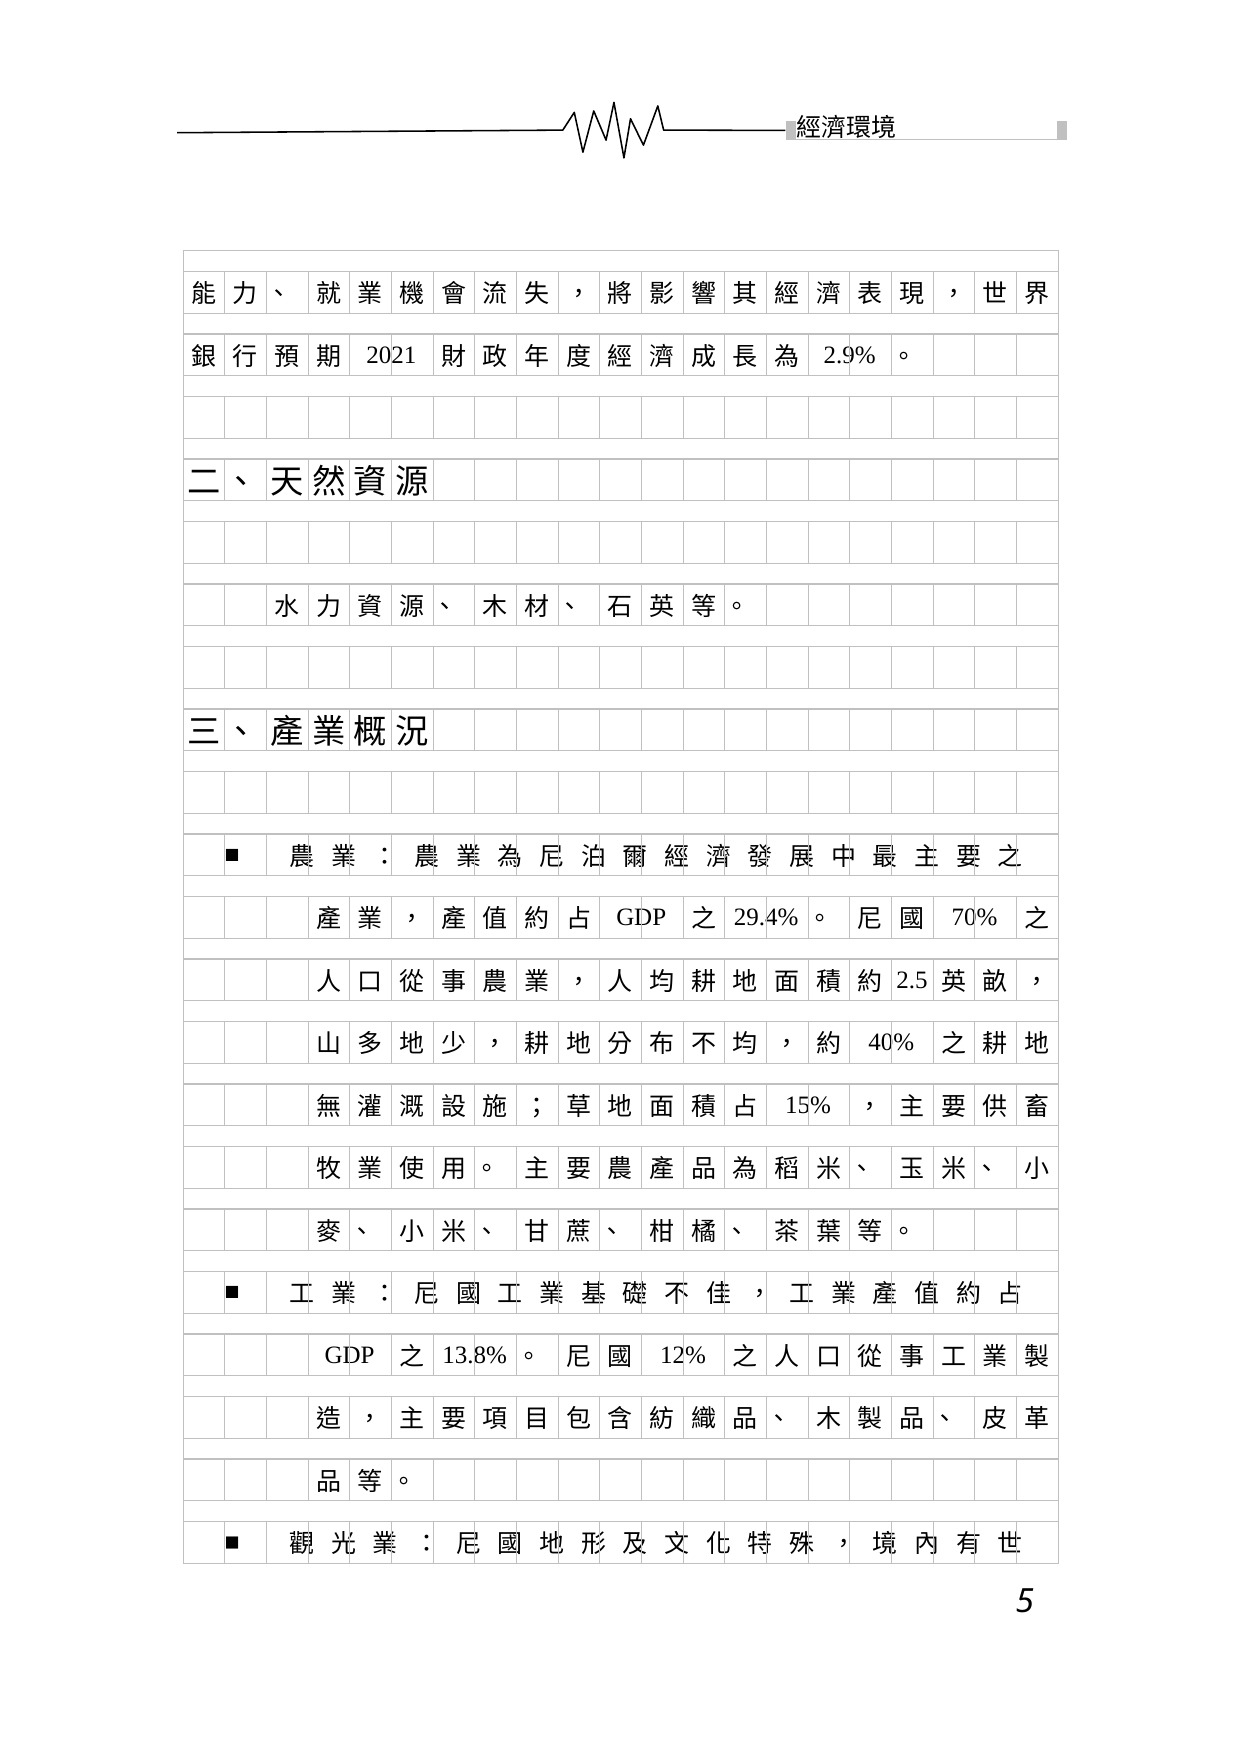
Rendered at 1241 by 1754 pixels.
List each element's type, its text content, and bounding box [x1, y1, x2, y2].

text [184, 689, 1058, 708]
text [934, 710, 974, 750]
text ■ 工業：尼國工業基礎不佳，工業產值約占GDP之13.8%。尼國12%之人口從事工業製造，主要項目包含紡織品、木製品、皮革品等。 [350, 1460, 391, 1500]
text ■ 工業：尼國工業基礎不佳，工業產值約占GDP之13.8%。尼國12%之人口從事工業製造，主要項目包含紡織品、木製品、皮革品等。 [434, 1272, 474, 1313]
text ■ 工業：尼國工業基礎不佳，工業產值約占GDP之13.8%。尼國12%之人口從事工業製造，主要項目包含紡織品、木製品、皮革品等。 [225, 1397, 266, 1438]
text ■ 工業：尼國工業基礎不佳，工業產值約占GDP之13.8%。尼國12%之人口從事工業製造，主要項目包含紡織品、木製品、皮革品等。 [434, 1397, 474, 1438]
text 水力資源、木材、石英等。 [475, 585, 516, 625]
text 三 [184, 710, 224, 750]
text 水力資源、木材、石英等。 [267, 585, 308, 625]
text [559, 710, 599, 750]
text 二、天然資源 [350, 460, 391, 500]
text ■ 工業：尼國工業基礎不佳，工業產值約占GDP之13.8%。尼國12%之人口從事工業製造，主要項目包含紡織品、木製品、皮革品等。 [475, 1272, 516, 1313]
text 二、天然資源 [559, 460, 599, 500]
text [642, 710, 683, 750]
text ■ 工業：尼國工業基礎不佳，工業產值約占GDP之13.8%。尼國12%之人口從事工業製造，主要項目包含紡織品、木製品、皮革品等。 [207, 1376, 1058, 1396]
text 、 [225, 710, 266, 750]
text ■ 工業：尼國工業基礎不佳，工業產值約占GDP之13.8%。尼國12%之人口從事工業製造，主要項目包含紡織品、木製品、皮革品等。 [975, 1397, 1016, 1438]
text [725, 710, 766, 750]
text 水力資源、木材、石英等。 [434, 585, 474, 625]
text ■ 工業：尼國工業基礎不佳，工業產值約占GDP之13.8%。尼國12%之人口從事工業製造，主要項目包含紡織品、木製品、皮革品等。 [809, 1397, 849, 1438]
text 水力資源、木材、石英等。 [184, 564, 1058, 583]
text ■ 農業：農業為尼泊爾經濟發展中最主要之產業，產值約占GDP之29.4%。尼國70%之人口從事農業，人均耕地面積約2.5英畝，山多地少，耕地分布不均，約40%之耕地無灌溉設施；草地面積占15%，主要供畜牧業使用。主要農產品為稻米、玉米、小麥、小米、甘蔗、柑橘、茶葉等。 [207, 1126, 1058, 1146]
text ■ 農業：農業為尼泊爾經濟發展中最主要之產業，產值約占GDP之29.4%。尼國70%之人口從事農業，人均耕地面積約2.5英畝，山多地少，耕地分布不均，約40%之耕地無灌溉設施；草地面積占15%，主要供畜牧業使用。主要農產品為稻米、玉米、小麥、小米、甘蔗、柑橘、茶葉等。 [207, 814, 1058, 833]
text ■ 工業：尼國工業基礎不佳，工業產值約占GDP之13.8%。尼國12%之人口從事工業製造，主要項目包含紡織品、木製品、皮革品等。 [642, 1460, 683, 1500]
text ■ 工業：尼國工業基礎不佳，工業產值約占GDP之13.8%。尼國12%之人口從事工業製造，主要項目包含紡織品、木製品、皮革品等。 [600, 1397, 641, 1438]
text ■ 工業：尼國工業基礎不佳，工業產值約占GDP之13.8%。尼國12%之人口從事工業製造，主要項目包含紡織品、木製品、皮革品等。 [559, 1460, 599, 1500]
text ■ 工業：尼國工業基礎不佳，工業產值約占GDP之13.8%。尼國12%之人口從事工業製造，主要項目包含紡織品、木製品、皮革品等。 [309, 1397, 349, 1438]
text ■ 工業：尼國工業基礎不佳，工業產值約占GDP之13.8%。尼國12%之人口從事工業製造，主要項目包含紡織品、木製品、皮革品等。 [225, 1272, 266, 1313]
text ■ 工業：尼國工業基礎不佳，工業產值約占GDP之13.8%。尼國12%之人口從事工業製造，主要項目包含紡織品、木製品、皮革品等。 [600, 1460, 641, 1500]
text ■ 工業：尼國工業基礎不佳，工業產值約占GDP之13.8%。尼國12%之人口從事工業製造，主要項目包含紡織品、木製品、皮革品等。 [267, 1460, 308, 1500]
text ■ 工業：尼國工業基礎不佳，工業產值約占GDP之13.8%。尼國12%之人口從事工業製造，主要項目包含紡織品、木製品、皮革品等。 [600, 1335, 641, 1375]
text ■ 工業：尼國工業基礎不佳，工業產值約占GDP之13.8%。尼國12%之人口從事工業製造，主要項目包含紡織品、木製品、皮革品等。 [642, 1397, 683, 1438]
text 水力資源、木材、石英等。 [392, 585, 433, 625]
text 預期2020財政年度經濟表現受COVID-19（武漢肺炎）影響，使觀光及貿易衰退，以及邊界關閉，預期經濟成長2.8%。受疫情影響，政府處理能力、就業機會流失，將影響其經濟表現，世界銀行預期2021財政年度經濟成長為2.9%。 [184, 251, 1058, 271]
text ■ 工業：尼國工業基礎不佳，工業產值約占GDP之13.8%。尼國12%之人口從事工業製造，主要項目包含紡織品、木製品、皮革品等。 [392, 1397, 433, 1438]
text ■ 農業：農業為尼泊爾經濟發展中最主要之產業，產值約占GDP之29.4%。尼國70%之人口從事農業，人均耕地面積約2.5英畝，山多地少，耕地分布不均，約40%之耕地無灌溉設施；草地面積占15%，主要供畜牧業使用。主要農產品為稻米、玉米、小麥、小米、甘蔗、柑橘、茶葉等。 [207, 1064, 1058, 1083]
text 二、天然資源 [725, 460, 766, 500]
text 概 [350, 710, 391, 750]
text ■ 工業：尼國工業基礎不佳，工業產值約占GDP之13.8%。尼國12%之人口從事工業製造，主要項目包含紡織品、木製品、皮革品等。 [559, 1335, 599, 1375]
text ■ 工業：尼國工業基礎不佳，工業產值約占GDP之13.8%。尼國12%之人口從事工業製造，主要項目包含紡織品、木製品、皮革品等。 [517, 1335, 558, 1375]
text [850, 710, 891, 750]
text [434, 710, 474, 750]
text 水力資源、木材、石英等。 [767, 585, 808, 625]
text ■ 農業：農業為尼泊爾經濟發展中最主要之產業，產值約占GDP之29.4%。尼國70%之人口從事農業，人均耕地面積約2.5英畝，山多地少，耕地分布不均，約40%之耕地無灌溉設施；草地面積占15%，主要供畜牧業使用。主要農產品為稻米、玉米、小麥、小米、甘蔗、柑橘、茶葉等。 [207, 1189, 1058, 1208]
text ■ 工業：尼國工業基礎不佳，工業產值約占GDP之13.8%。尼國12%之人口從事工業製造，主要項目包含紡織品、木製品、皮革品等。 [309, 1335, 349, 1375]
text ■ 工業：尼國工業基礎不佳，工業產值約占GDP之13.8%。尼國12%之人口從事工業製造，主要項目包含紡織品、木製品、皮革品等。 [517, 1397, 558, 1438]
text 二、天然資源 [892, 460, 933, 500]
text 二、天然資源 [392, 460, 433, 500]
text ■ 工業：尼國工業基礎不佳，工業產值約占GDP之13.8%。尼國12%之人口從事工業製造，主要項目包含紡織品、木製品、皮革品等。 [267, 1397, 308, 1438]
text ■ 觀光業：尼國地形及文化特殊，境內有世界第一高峰聖母峰及佛陀誕生地等觀光資源，前往朝聖之旅客絡繹不絕。尼國經濟仰賴觀光甚深，每年吸引超過50萬名遊客，帶來350億尼泊爾盧比（約3.3億美元）之外匯。 [207, 1501, 1058, 1521]
text ■ 工業：尼國工業基礎不佳，工業產值約占GDP之13.8%。尼國12%之人口從事工業製造，主要項目包含紡織品、木製品、皮革品等。 [809, 1460, 849, 1500]
text ■ 工業：尼國工業基礎不佳，工業產值約占GDP之13.8%。尼國12%之人口從事工業製造，主要項目包含紡織品、木製品、皮革品等。 [1017, 1397, 1058, 1438]
text ■ 工業：尼國工業基礎不佳，工業產值約占GDP之13.8%。尼國12%之人口從事工業製造，主要項目包含紡織品、木製品、皮革品等。 [975, 1272, 1016, 1313]
text ■ 工業：尼國工業基礎不佳，工業產值約占GDP之13.8%。尼國12%之人口從事工業製造，主要項目包含紡織品、木製品、皮革品等。 [350, 1397, 391, 1438]
text 預期2020財政年度經濟表現受COVID-19（武漢肺炎）影響，使觀光及貿易衰退，以及邊界關閉，預期經濟成長2.8%。受疫情影響，政府處理能力、就業機會流失，將影響其經濟表現，世界銀行預期2021財政年度經濟成長為2.9%。 [184, 314, 1058, 333]
text 二、天然資源 [309, 460, 349, 500]
text ■ 工業：尼國工業基礎不佳，工業產值約占GDP之13.8%。尼國12%之人口從事工業製造，主要項目包含紡織品、木製品、皮革品等。 [684, 1460, 724, 1500]
text 二、天然資源 [184, 460, 224, 500]
text ■ 工業：尼國工業基礎不佳，工業產值約占GDP之13.8%。尼國12%之人口從事工業製造，主要項目包含紡織品、木製品、皮革品等。 [725, 1272, 766, 1313]
text 水力資源、木材、石英等。 [600, 585, 641, 625]
text ■ 農業：農業為尼泊爾經濟發展中最主要之產業，產值約占GDP之29.4%。尼國70%之人口從事農業，人均耕地面積約2.5英畝，山多地少，耕地分布不均，約40%之耕地無灌溉設施；草地面積占15%，主要供畜牧業使用。主要農產品為稻米、玉米、小麥、小米、甘蔗、柑橘、茶葉等。 [207, 939, 1058, 958]
text ■ 工業：尼國工業基礎不佳，工業產值約占GDP之13.8%。尼國12%之人口從事工業製造，主要項目包含紡織品、木製品、皮革品等。 [207, 1314, 1058, 1333]
text 二、天然資源 [517, 460, 558, 500]
text ■ 工業：尼國工業基礎不佳，工業產值約占GDP之13.8%。尼國12%之人口從事工業製造，主要項目包含紡織品、木製品、皮革品等。 [559, 1272, 599, 1313]
text ■ 工業：尼國工業基礎不佳，工業產值約占GDP之13.8%。尼國12%之人口從事工業製造，主要項目包含紡織品、木製品、皮革品等。 [1017, 1335, 1058, 1375]
text 二、天然資源 [975, 460, 1016, 500]
text 二、天然資源 [684, 460, 724, 500]
text 況 [392, 710, 433, 750]
text ■ 工業：尼國工業基礎不佳，工業產值約占GDP之13.8%。尼國12%之人口從事工業製造，主要項目包含紡織品、木製品、皮革品等。 [767, 1272, 808, 1313]
text ■ 工業：尼國工業基礎不佳，工業產值約占GDP之13.8%。尼國12%之人口從事工業製造，主要項目包含紡織品、木製品、皮革品等。 [559, 1397, 599, 1438]
text 二、天然資源 [434, 460, 474, 500]
text ■ 工業：尼國工業基礎不佳，工業產值約占GDP之13.8%。尼國12%之人口從事工業製造，主要項目包含紡織品、木製品、皮革品等。 [207, 1251, 1058, 1271]
text [767, 710, 808, 750]
text 水力資源、木材、石英等。 [225, 585, 266, 625]
text ■ 工業：尼國工業基礎不佳，工業產值約占GDP之13.8%。尼國12%之人口從事工業製造，主要項目包含紡織品、木製品、皮革品等。 [809, 1335, 849, 1375]
text 水力資源、木材、石英等。 [850, 585, 891, 625]
text 產 [267, 710, 308, 750]
text 二、天然資源 [184, 439, 1058, 458]
text ■ 工業：尼國工業基礎不佳，工業產值約占GDP之13.8%。尼國12%之人口從事工業製造，主要項目包含紡織品、木製品、皮革品等。 [850, 1272, 891, 1313]
text 二、天然資源 [475, 460, 516, 500]
text ■ 工業：尼國工業基礎不佳，工業產值約占GDP之13.8%。尼國12%之人口從事工業製造，主要項目包含紡織品、木製品、皮革品等。 [684, 1397, 724, 1438]
text ■ 工業：尼國工業基礎不佳，工業產值約占GDP之13.8%。尼國12%之人口從事工業製造，主要項目包含紡織品、木製品、皮革品等。 [392, 1335, 433, 1375]
text ■ 工業：尼國工業基礎不佳，工業產值約占GDP之13.8%。尼國12%之人口從事工業製造，主要項目包含紡織品、木製品、皮革品等。 [475, 1397, 516, 1438]
text 水力資源、木材、石英等。 [892, 585, 933, 625]
text 水力資源、木材、石英等。 [809, 585, 849, 625]
text 水力資源、木材、石英等。 [934, 585, 974, 625]
text 水力資源、木材、石英等。 [684, 585, 724, 625]
text [1017, 710, 1058, 750]
text ■ 工業：尼國工業基礎不佳，工業產值約占GDP之13.8%。尼國12%之人口從事工業製造，主要項目包含紡織品、木製品、皮革品等。 [975, 1335, 1016, 1375]
text 水力資源、木材、石英等。 [350, 585, 391, 625]
text ■ 工業：尼國工業基礎不佳，工業產值約占GDP之13.8%。尼國12%之人口從事工業製造，主要項目包含紡織品、木製品、皮革品等。 [809, 1272, 849, 1313]
text ■ 工業：尼國工業基礎不佳，工業產值約占GDP之13.8%。尼國12%之人口從事工業製造，主要項目包含紡織品、木製品、皮革品等。 [1017, 1460, 1058, 1500]
text ■ 工業：尼國工業基礎不佳，工業產值約占GDP之13.8%。尼國12%之人口從事工業製造，主要項目包含紡織品、木製品、皮革品等。 [684, 1272, 724, 1313]
text ■ 工業：尼國工業基礎不佳，工業產值約占GDP之13.8%。尼國12%之人口從事工業製造，主要項目包含紡織品、木製品、皮革品等。 [434, 1335, 474, 1375]
text 水力資源、木材、石英等。 [642, 585, 683, 625]
text ■ 工業：尼國工業基礎不佳，工業產值約占GDP之13.8%。尼國12%之人口從事工業製造，主要項目包含紡織品、木製品、皮革品等。 [642, 1272, 683, 1313]
text 水力資源、木材、石英等。 [309, 585, 349, 625]
text ■ 工業：尼國工業基礎不佳，工業產值約占GDP之13.8%。尼國12%之人口從事工業製造，主要項目包含紡織品、木製品、皮革品等。 [309, 1272, 349, 1313]
text ■ 工業：尼國工業基礎不佳，工業產值約占GDP之13.8%。尼國12%之人口從事工業製造，主要項目包含紡織品、木製品、皮革品等。 [850, 1397, 891, 1438]
text ■ 工業：尼國工業基礎不佳，工業產值約占GDP之13.8%。尼國12%之人口從事工業製造，主要項目包含紡織品、木製品、皮革品等。 [892, 1460, 933, 1500]
text ■ 工業：尼國工業基礎不佳，工業產值約占GDP之13.8%。尼國12%之人口從事工業製造，主要項目包含紡織品、木製品、皮革品等。 [225, 1335, 266, 1375]
text [975, 710, 1016, 750]
text ■ 工業：尼國工業基礎不佳，工業產值約占GDP之13.8%。尼國12%之人口從事工業製造，主要項目包含紡織品、木製品、皮革品等。 [934, 1460, 974, 1500]
text ■ 工業：尼國工業基礎不佳，工業產值約占GDP之13.8%。尼國12%之人口從事工業製造，主要項目包含紡織品、木製品、皮革品等。 [207, 1439, 1058, 1458]
text ■ 工業：尼國工業基礎不佳，工業產值約占GDP之13.8%。尼國12%之人口從事工業製造，主要項目包含紡織品、木製品、皮革品等。 [934, 1335, 974, 1375]
text ■ 工業：尼國工業基礎不佳，工業產值約占GDP之13.8%。尼國12%之人口從事工業製造，主要項目包含紡織品、木製品、皮革品等。 [767, 1335, 808, 1375]
text [517, 710, 558, 750]
text ■ 農業：農業為尼泊爾經濟發展中最主要之產業，產值約占GDP之29.4%。尼國70%之人口從事農業，人均耕地面積約2.5英畝，山多地少，耕地分布不均，約40%之耕地無灌溉設施；草地面積占15%，主要供畜牧業使用。主要農產品為稻米、玉米、小麥、小米、甘蔗、柑橘、茶葉等。 [207, 876, 1058, 896]
text ■ 工業：尼國工業基礎不佳，工業產值約占GDP之13.8%。尼國12%之人口從事工業製造，主要項目包含紡織品、木製品、皮革品等。 [600, 1272, 641, 1313]
text 水力資源、木材、石英等。 [725, 585, 766, 625]
text ■ 工業：尼國工業基礎不佳，工業產值約占GDP之13.8%。尼國12%之人口從事工業製造，主要項目包含紡織品、木製品、皮革品等。 [934, 1272, 974, 1313]
text ■ 工業：尼國工業基礎不佳，工業產值約占GDP之13.8%。尼國12%之人口從事工業製造，主要項目包含紡織品、木製品、皮革品等。 [892, 1272, 933, 1313]
text ■ 工業：尼國工業基礎不佳，工業產值約占GDP之13.8%。尼國12%之人口從事工業製造，主要項目包含紡織品、木製品、皮革品等。 [517, 1460, 558, 1500]
text ■ 工業：尼國工業基礎不佳，工業產值約占GDP之13.8%。尼國12%之人口從事工業製造，主要項目包含紡織品、木製品、皮革品等。 [892, 1397, 933, 1438]
text 水力資源、木材、石英等。 [1017, 585, 1058, 625]
text ■ 工業：尼國工業基礎不佳，工業產值約占GDP之13.8%。尼國12%之人口從事工業製造，主要項目包含紡織品、木製品、皮革品等。 [392, 1272, 433, 1313]
text 水力資源、木材、石英等。 [517, 585, 558, 625]
text ■ 工業：尼國工業基礎不佳，工業產值約占GDP之13.8%。尼國12%之人口從事工業製造，主要項目包含紡織品、木製品、皮革品等。 [892, 1335, 933, 1375]
text 二、天然資源 [600, 460, 641, 500]
text 二、天然資源 [767, 460, 808, 500]
text [684, 710, 724, 750]
text ■ 工業：尼國工業基礎不佳，工業產值約占GDP之13.8%。尼國12%之人口從事工業製造，主要項目包含紡織品、木製品、皮革品等。 [267, 1272, 308, 1313]
text ■ 工業：尼國工業基礎不佳，工業產值約占GDP之13.8%。尼國12%之人口從事工業製造，主要項目包含紡織品、木製品、皮革品等。 [434, 1460, 474, 1500]
text ■ 工業：尼國工業基礎不佳，工業產值約占GDP之13.8%。尼國12%之人口從事工業製造，主要項目包含紡織品、木製品、皮革品等。 [225, 1460, 266, 1500]
text ■ 工業：尼國工業基礎不佳，工業產值約占GDP之13.8%。尼國12%之人口從事工業製造，主要項目包含紡織品、木製品、皮革品等。 [725, 1335, 766, 1375]
text ■ 工業：尼國工業基礎不佳，工業產值約占GDP之13.8%。尼國12%之人口從事工業製造，主要項目包含紡織品、木製品、皮革品等。 [350, 1335, 391, 1375]
text ■ 農業：農業為尼泊爾經濟發展中最主要之產業，產值約占GDP之29.4%。尼國70%之人口從事農業，人均耕地面積約2.5英畝，山多地少，耕地分布不均，約40%之耕地無灌溉設施；草地面積占15%，主要供畜牧業使用。主要農產品為稻米、玉米、小麥、小米、甘蔗、柑橘、茶葉等。 [207, 1001, 1058, 1021]
text ■ 工業：尼國工業基礎不佳，工業產值約占GDP之13.8%。尼國12%之人口從事工業製造，主要項目包含紡織品、木製品、皮革品等。 [267, 1335, 308, 1375]
text ■ 工業：尼國工業基礎不佳，工業產值約占GDP之13.8%。尼國12%之人口從事工業製造，主要項目包含紡織品、木製品、皮革品等。 [475, 1460, 516, 1500]
text 二、天然資源 [642, 460, 683, 500]
text ■ 工業：尼國工業基礎不佳，工業產值約占GDP之13.8%。尼國12%之人口從事工業製造，主要項目包含紡織品、木製品、皮革品等。 [767, 1397, 808, 1438]
text ■ 工業：尼國工業基礎不佳，工業產值約占GDP之13.8%。尼國12%之人口從事工業製造，主要項目包含紡織品、木製品、皮革品等。 [975, 1460, 1016, 1500]
text ■ 工業：尼國工業基礎不佳，工業產值約占GDP之13.8%。尼國12%之人口從事工業製造，主要項目包含紡織品、木製品、皮革品等。 [1017, 1272, 1058, 1313]
text ■ 工業：尼國工業基礎不佳，工業產值約占GDP之13.8%。尼國12%之人口從事工業製造，主要項目包含紡織品、木製品、皮革品等。 [934, 1397, 974, 1438]
text ■ 工業：尼國工業基礎不佳，工業產值約占GDP之13.8%。尼國12%之人口從事工業製造，主要項目包含紡織品、木製品、皮革品等。 [309, 1460, 349, 1500]
text ■ 工業：尼國工業基礎不佳，工業產值約占GDP之13.8%。尼國12%之人口從事工業製造，主要項目包含紡織品、木製品、皮革品等。 [684, 1335, 724, 1375]
text ■ 工業：尼國工業基礎不佳，工業產值約占GDP之13.8%。尼國12%之人口從事工業製造，主要項目包含紡織品、木製品、皮革品等。 [392, 1460, 433, 1500]
text ■ 工業：尼國工業基礎不佳，工業產值約占GDP之13.8%。尼國12%之人口從事工業製造，主要項目包含紡織品、木製品、皮革品等。 [850, 1335, 891, 1375]
text ■ 工業：尼國工業基礎不佳，工業產值約占GDP之13.8%。尼國12%之人口從事工業製造，主要項目包含紡織品、木製品、皮革品等。 [642, 1335, 683, 1375]
text 二、天然資源 [1017, 460, 1058, 500]
text 二、天然資源 [809, 460, 849, 500]
text 水力資源、木材、石英等。 [184, 585, 224, 625]
text [600, 710, 641, 750]
text 水力資源、木材、石英等。 [559, 585, 599, 625]
text [809, 710, 849, 750]
text [892, 710, 933, 750]
text ■ 工業：尼國工業基礎不佳，工業產值約占GDP之13.8%。尼國12%之人口從事工業製造，主要項目包含紡織品、木製品、皮革品等。 [725, 1460, 766, 1500]
text 二、天然資源 [934, 460, 974, 500]
text 業 [309, 710, 349, 750]
text ■ 工業：尼國工業基礎不佳，工業產值約占GDP之13.8%。尼國12%之人口從事工業製造，主要項目包含紡織品、木製品、皮革品等。 [517, 1272, 558, 1313]
text 水力資源、木材、石英等。 [975, 585, 1016, 625]
text [475, 710, 516, 750]
text ■ 工業：尼國工業基礎不佳，工業產值約占GDP之13.8%。尼國12%之人口從事工業製造，主要項目包含紡織品、木製品、皮革品等。 [850, 1460, 891, 1500]
text ■ 工業：尼國工業基礎不佳，工業產值約占GDP之13.8%。尼國12%之人口從事工業製造，主要項目包含紡織品、木製品、皮革品等。 [767, 1460, 808, 1500]
text 二、天然資源 [267, 460, 308, 500]
text ■ 工業：尼國工業基礎不佳，工業產值約占GDP之13.8%。尼國12%之人口從事工業製造，主要項目包含紡織品、木製品、皮革品等。 [475, 1335, 516, 1375]
text ■ 工業：尼國工業基礎不佳，工業產值約占GDP之13.8%。尼國12%之人口從事工業製造，主要項目包含紡織品、木製品、皮革品等。 [725, 1397, 766, 1438]
text 二、天然資源 [225, 460, 266, 500]
text 二、天然資源 [850, 460, 891, 500]
text ■ 工業：尼國工業基礎不佳，工業產值約占GDP之13.8%。尼國12%之人口從事工業製造，主要項目包含紡織品、木製品、皮革品等。 [350, 1272, 391, 1313]
